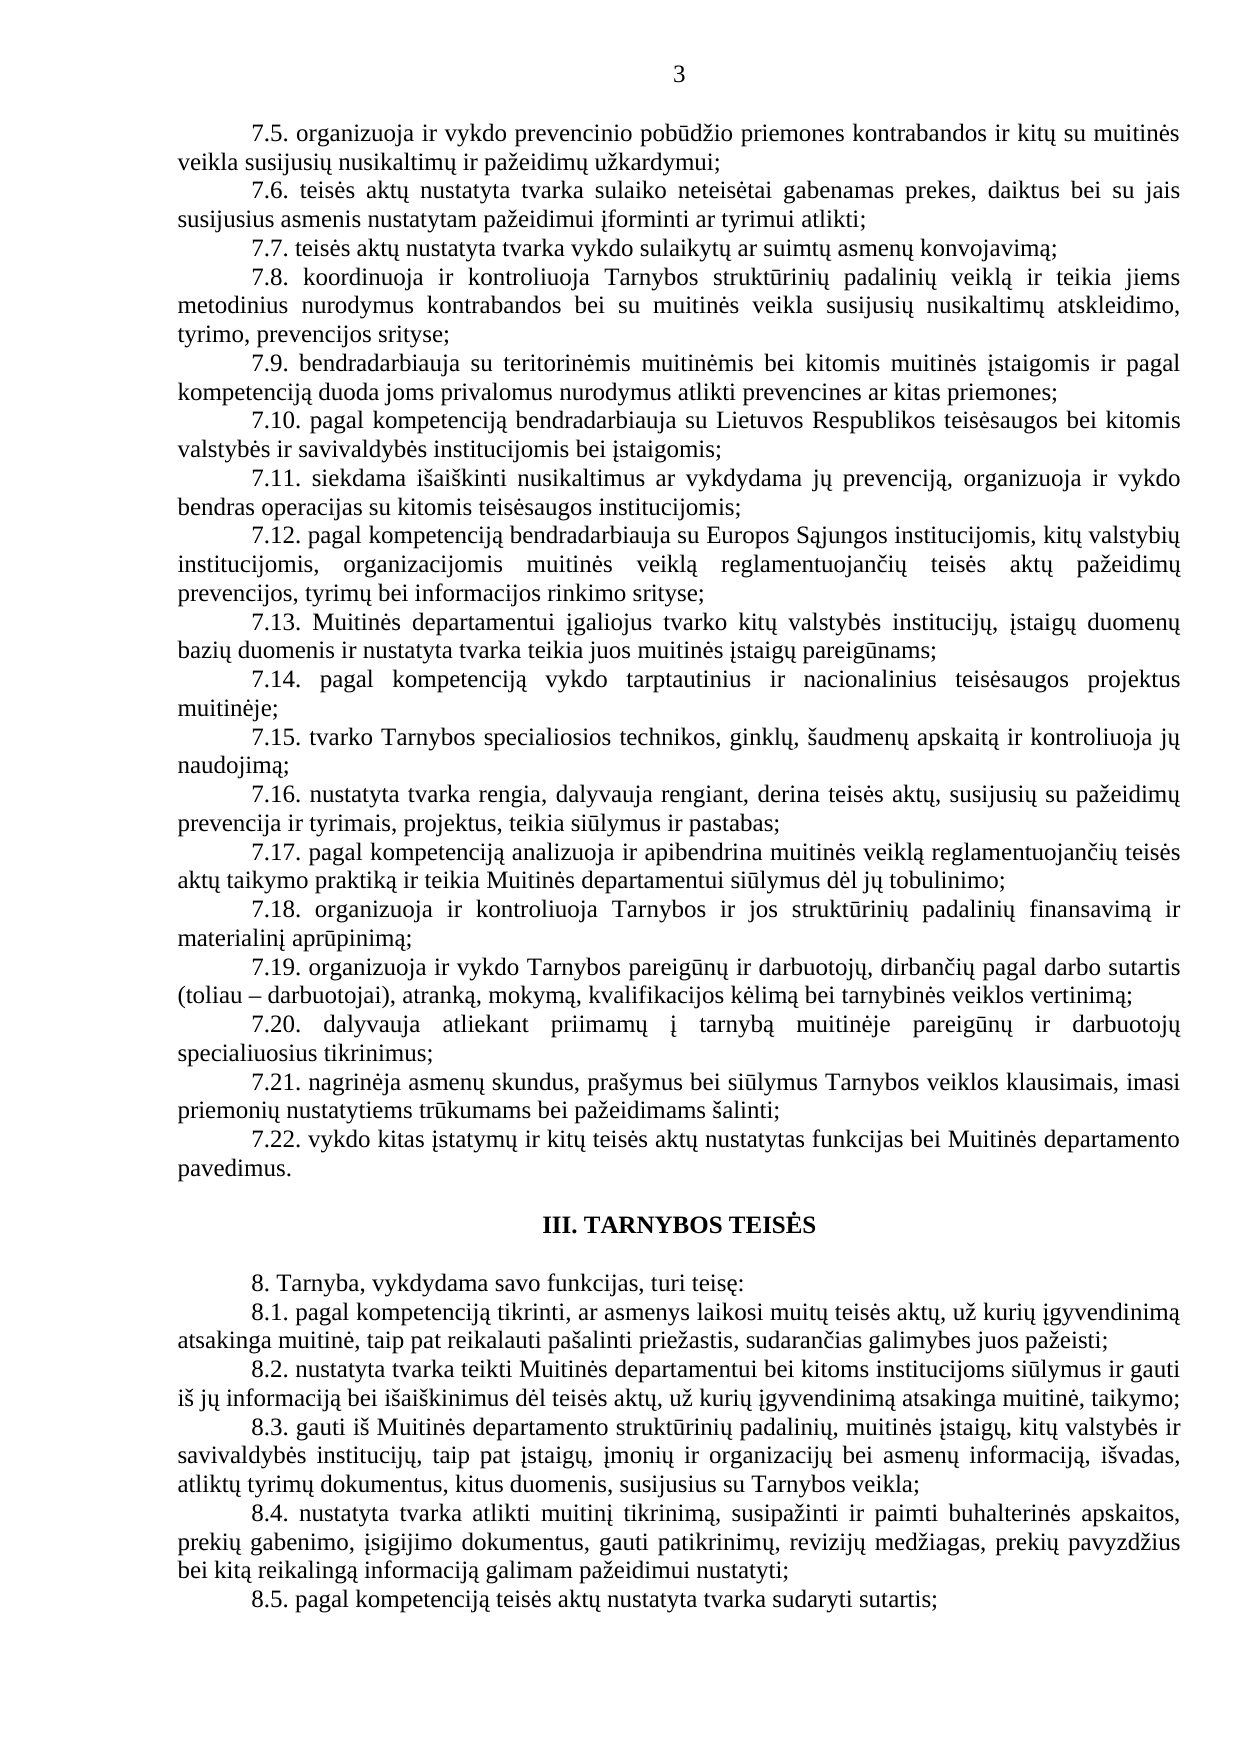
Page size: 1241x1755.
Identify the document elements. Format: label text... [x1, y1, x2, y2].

text 7.6. teisės aktų nustatyta tvarka sulaiko neteisėtai gabenamas prekes, daiktus bei su jais susijusius asmenis nustatytam pažeidimui įforminti ar tyrimui atlikti; [177, 176, 1181, 233]
text III. TARNYBOS TEISĖS [177, 1211, 1181, 1239]
text 8.1. pagal kompetenciją tikrinti, ar asmenys laikosi muitų teisės aktų, už kurių įgyvendinimą atsakinga muitinė, taip pat reikalauti pašalinti priežastis, sudarančias galimybes juos pažeisti; [177, 1297, 1181, 1354]
text 7.9. bendradarbiauja su teritorinėmis muitinėmis bei kitomis muitinės įstaigomis ir pagal kompetenciją duoda joms privalomus nurodymus atlikti prevencines ar kitas priemones; [177, 348, 1181, 406]
text 7.10. pagal kompetenciją bendradarbiauja su Lietuvos Respublikos teisėsaugos bei kitomis valstybės ir savivaldybės institucijomis bei įstaigomis; [177, 406, 1181, 463]
text 7.16. nustatyta tvarka rengia, dalyvauja rengiant, derina teisės aktų, susijusių su pažeidimų prevencija ir tyrimais, projektus, teikia siūlymus ir pastabas; [177, 779, 1181, 837]
text 7.20. dalyvauja atliekant priimamų į tarnybą muitinėje pareigūnų ir darbuotojų specialiuosius tikrinimus; [177, 1009, 1181, 1067]
text 7.19. organizuoja ir vykdo Tarnybos pareigūnų ir darbuotojų, dirbančių pagal darbo sutartis (toliau – darbuotojai), atranką, mokymą, kvalifikacijos kėlimą bei tarnybinės veiklos vertinimą; [177, 952, 1181, 1009]
text 7.17. pagal kompetenciją analizuoja ir apibendrina muitinės veiklą reglamentuojančių teisės aktų taikymo praktiką ir teikia Muitinės departamentui siūlymus dėl jų tobulinimo; [177, 837, 1181, 894]
text 7.12. pagal kompetenciją bendradarbiauja su Europos Sąjungos institucijomis, kitų valstybių institucijomis, organizacijomis muitinės veiklą reglamentuojančių teisės aktų pažeidimų prevencijos, tyrimų bei informacijos rinkimo srityse; [177, 521, 1181, 607]
text 7.11. siekdama išaiškinti nusikaltimus ar vykdydama jų prevenciją, organizuoja ir vykdo bendras operacijas su kitomis teisėsaugos institucijomis; [177, 463, 1181, 521]
text 8.2. nustatyta tvarka teikti Muitinės departamentui bei kitoms institucijoms siūlymus ir gauti iš jų informaciją bei išaiškinimus dėl teisės aktų, už kurių įgyvendinimą atsakinga muitinė, taikymo; [177, 1354, 1181, 1412]
text 7.18. organizuoja ir kontroliuoja Tarnybos ir jos struktūrinių padalinių finansavimą ir materialinį aprūpinimą; [177, 894, 1181, 952]
text 7.13. Muitinės departamentui įgaliojus tvarko kitų valstybės institucijų, įstaigų duomenų bazių duomenis ir nustatyta tvarka teikia juos muitinės įstaigų pareigūnams; [177, 607, 1181, 664]
text 8.5. pagal kompetenciją teisės aktų nustatyta tvarka sudaryti sutartis; [177, 1584, 1181, 1613]
text 8. Tarnyba, vykdydama savo funkcijas, turi teisę: [177, 1268, 1181, 1297]
text 7.22. vykdo kitas įstatymų ir kitų teisės aktų nustatytas funkcijas bei Muitinės departamento pavedimus. [177, 1124, 1181, 1182]
text 7.14. pagal kompetenciją vykdo tarptautinius ir nacionalinius teisėsaugos projektus muitinėje; [177, 664, 1181, 722]
text 8.3. gauti iš Muitinės departamento struktūrinių padalinių, muitinės įstaigų, kitų valstybės ir savivaldybės institucijų, taip pat įstaigų, įmonių ir organizacijų bei asmenų informaciją, išvadas, atliktų tyrimų dokumentus, kitus duomenis, susijusius su Tarnybos veikla; [177, 1412, 1181, 1498]
text 7.8. koordinuoja ir kontroliuoja Tarnybos struktūrinių padalinių veiklą ir teikia jiems metodinius nurodymus kontrabandos bei su muitinės veikla susijusių nusikaltimų atskleidimo, tyrimo, prevencijos srityse; [177, 262, 1181, 348]
text 7.7. teisės aktų nustatyta tvarka vykdo sulaikytų ar suimtų asmenų konvojavimą; [177, 233, 1181, 262]
text 7.21. nagrinėja asmenų skundus, prašymus bei siūlymus Tarnybos veiklos klausimais, imasi priemonių nustatytiems trūkumams bei pažeidimams šalinti; [177, 1067, 1181, 1124]
text 7.5. organizuoja ir vykdo prevencinio pobūdžio priemones kontrabandos ir kitų su muitinės veikla susijusių nusikaltimų ir pažeidimų užkardymui; [177, 118, 1181, 176]
text 7.15. tvarko Tarnybos specialiosios technikos, ginklų, šaudmenų apskaitą ir kontroliuoja jų naudojimą; [177, 722, 1181, 779]
text 8.4. nustatyta tvarka atlikti muitinį tikrinimą, susipažinti ir paimti buhalterinės apskaitos, prekių gabenimo, įsigijimo dokumentus, gauti patikrinimų, revizijų medžiagas, prekių pavyzdžius bei kitą reikalingą informaciją galimam pažeidimui nustatyti; [177, 1498, 1181, 1584]
